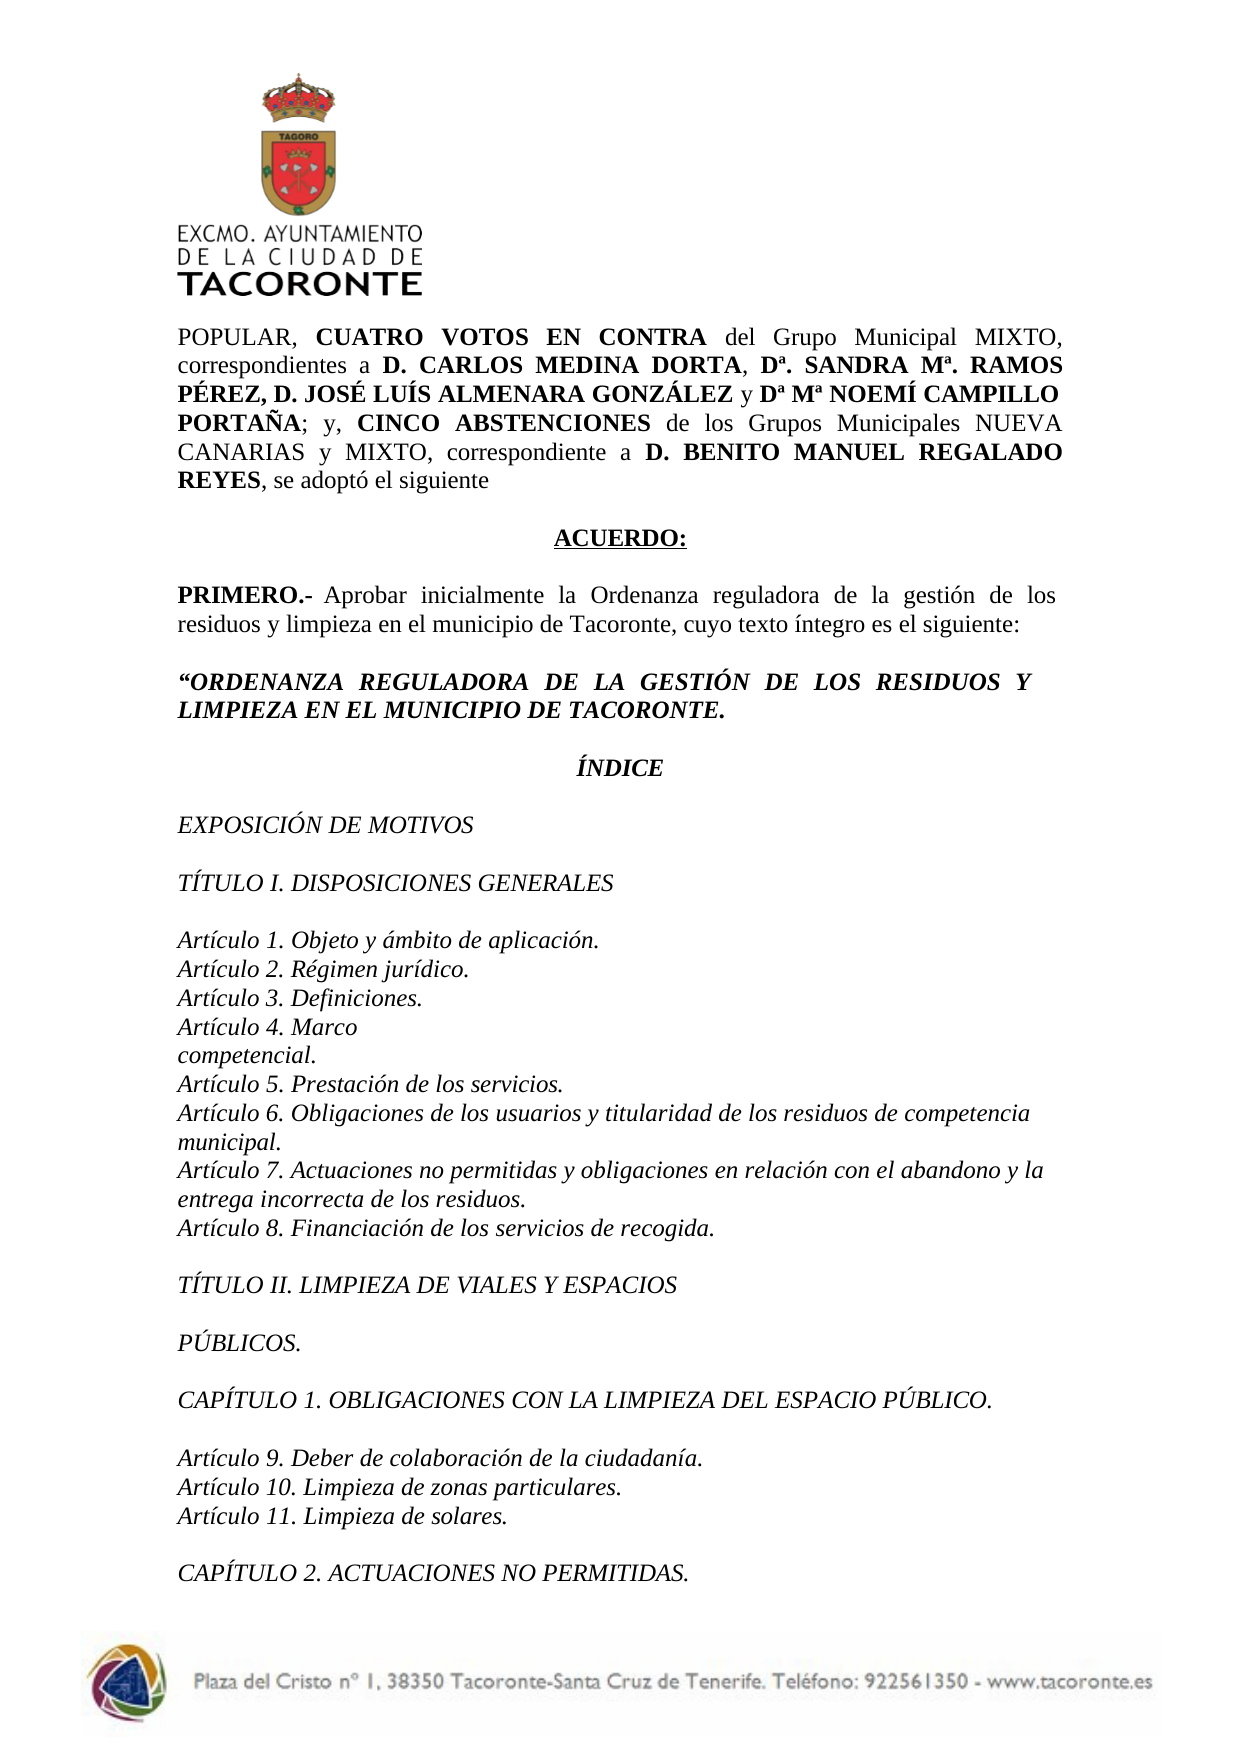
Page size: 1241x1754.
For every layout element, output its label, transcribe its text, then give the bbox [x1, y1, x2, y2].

text Artículo 5. Prestación de los servicios. [177, 1069, 1093, 1098]
text PORTAÑA; y, CINCO ABSTENCIONES de los Grupos Municipales NUEVA CANARIAS y MIXTO, correspondiente a D. BENITO MANUEL REGALADO REYES, se adoptó el siguiente [177, 408, 1063, 494]
text Artículo 8. Financiación de los servicios de recogida. TÍTULO II. LIMPIEZA DE VIALES Y ESPACIOS PÚBLICOS. [177, 1213, 807, 1357]
text Artículo 1. Objeto y ámbito de aplicación. Artículo 2. Régimen jurídico. [177, 926, 675, 983]
subtitle ACUERDO: [163, 523, 1077, 552]
text Artículo 3. Definiciones. Artículo 4. Marco competencial. [177, 983, 503, 1069]
text Artículo 7. Actuaciones no permitidas y obligaciones en relación con el abandono y la entrega incorrecta de los residuos. [177, 1156, 1093, 1213]
text EXPOSICIÓN DE MOTIVOS [177, 811, 1093, 839]
text ÍNDICE [163, 753, 1077, 782]
text CAPÍTULO 2. ACTUACIONES NO PERMITIDAS. [177, 1558, 1093, 1587]
picture [80, 1631, 1163, 1737]
text TÍTULO I. DISPOSICIONES GENERALES [177, 868, 1093, 897]
picture [177, 73, 422, 296]
text CAPÍTULO 1. OBLIGACIONES CON LA LIMPIEZA DEL ESPACIO PÚBLICO. [177, 1386, 1093, 1414]
text POPULAR, CUATRO VOTOS EN CONTRA del Grupo Municipal MIXTO, correspondientes a D. CARLOS MEDINA DORTA, Dª. SANDRA Mª. RAMOS PÉREZ, D. JOSÉ LUÍS ALMENARA GONZÁLEZ y Dª Mª NOEMÍ CAMPILLO [177, 322, 1063, 408]
text Artículo 9. Deber de colaboración de la ciudadanía. Artículo 10. Limpieza de zonas particulares. [177, 1443, 778, 1501]
text Artículo 6. Obligaciones de los usuarios y titularidad de los residuos de competencia municipal. [177, 1098, 1093, 1156]
text Artículo 11. Limpieza de solares. [177, 1501, 1093, 1529]
subtitle “ORDENANZA REGULADORA DE LA GESTIÓN DE LOS RESIDUOS Y LIMPIEZA EN EL MUNICIPIO DE TACORONTE. [177, 667, 1093, 724]
text PRIMERO.- Aprobar inicialmente la Ordenanza reguladora de la gestión de los residuos y limpieza en el municipio de Tacoronte, cuyo texto íntegro es el siguiente: [177, 581, 1093, 638]
